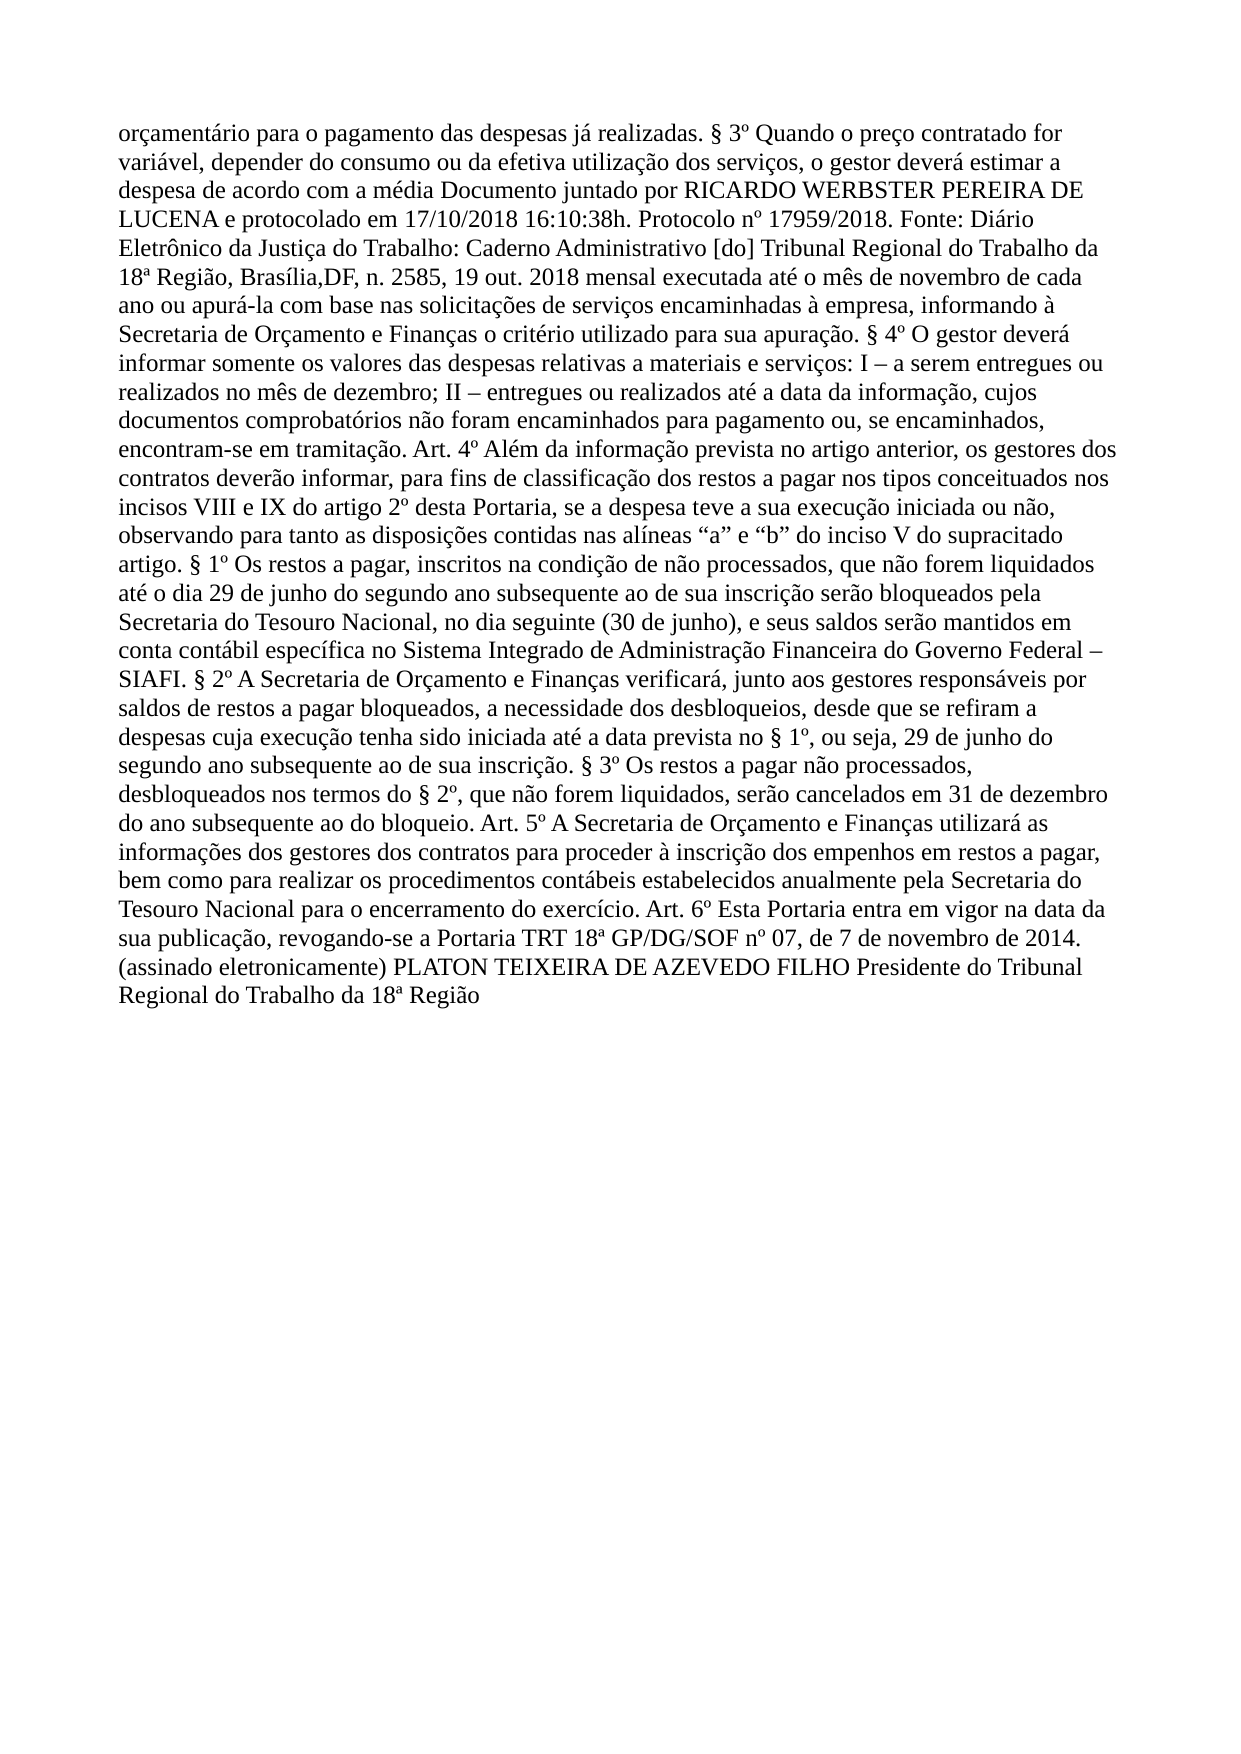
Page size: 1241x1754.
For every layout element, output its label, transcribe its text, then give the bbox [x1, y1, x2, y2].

text orçamentário para o pagamento das despesas já realizadas. § 3º Quando o preço contratado for variável, depender do consumo ou da efetiva utilização dos serviços, o gestor deverá estimar a despesa de acordo com a média Documento juntado por RICARDO WERBSTER PEREIRA DE LUCENA e protocolado em 17/10/2018 16:10:38h. Protocolo nº 17959/2018. Fonte: Diário Eletrônico da Justiça do Trabalho: Caderno Administrativo [do] Tribunal Regional do Trabalho da 18ª Região, Brasília,DF, n. 2585, 19 out. 2018 mensal executada até o mês de novembro de cada ano ou apurá-la com base nas solicitações de serviços encaminhadas à empresa, informando à Secretaria de Orçamento e Finanças o critério utilizado para sua apuração. § 4º O gestor deverá informar somente os valores das despesas relativas a materiais e serviços: I – a serem entregues ou realizados no mês de dezembro; II – entregues ou realizados até a data da informação, cujos documentos comprobatórios não foram encaminhados para pagamento ou, se encaminhados, encontram-se em tramitação. Art. 4º Além da informação prevista no artigo anterior, os gestores dos contratos deverão informar, para fins de classificação dos restos a pagar nos tipos conceituados nos incisos VIII e IX do artigo 2º desta Portaria, se a despesa teve a sua execução iniciada ou não, observando para tanto as disposições contidas nas alíneas “a” e “b” do inciso V do supracitado artigo. § 1º Os restos a pagar, inscritos na condição de não processados, que não forem liquidados até o dia 29 de junho do segundo ano subsequente ao de sua inscrição serão bloqueados pela Secretaria do Tesouro Nacional, no dia seguinte (30 de junho), e seus saldos serão mantidos em conta contábil específica no Sistema Integrado de Administração Financeira do Governo Federal – SIAFI. § 2º A Secretaria de Orçamento e Finanças verificará, junto aos gestores responsáveis por saldos de restos a pagar bloqueados, a necessidade dos desbloqueios, desde que se refiram a despesas cuja execução tenha sido iniciada até a data prevista no § 1º, ou seja, 29 de junho do segundo ano subsequente ao de sua inscrição. § 3º Os restos a pagar não processados, desbloqueados nos termos do § 2º, que não forem liquidados, serão cancelados em 31 de dezembro do ano subsequente ao do bloqueio. Art. 5º A Secretaria de Orçamento e Finanças utilizará as informações dos gestores dos contratos para proceder à inscrição dos empenhos em restos a pagar, bem como para realizar os procedimentos contábeis estabelecidos anualmente pela Secretaria do Tesouro Nacional para o encerramento do exercício. Art. 6º Esta Portaria entra em vigor na data da sua publicação, revogando-se a Portaria TRT 18ª GP/DG/SOF nº 07, de 7 de novembro de 2014. (assinado eletronicamente) PLATON TEIXEIRA DE AZEVEDO FILHO Presidente do Tribunal Regional do Trabalho da 18ª Região [118, 118, 1122, 1009]
